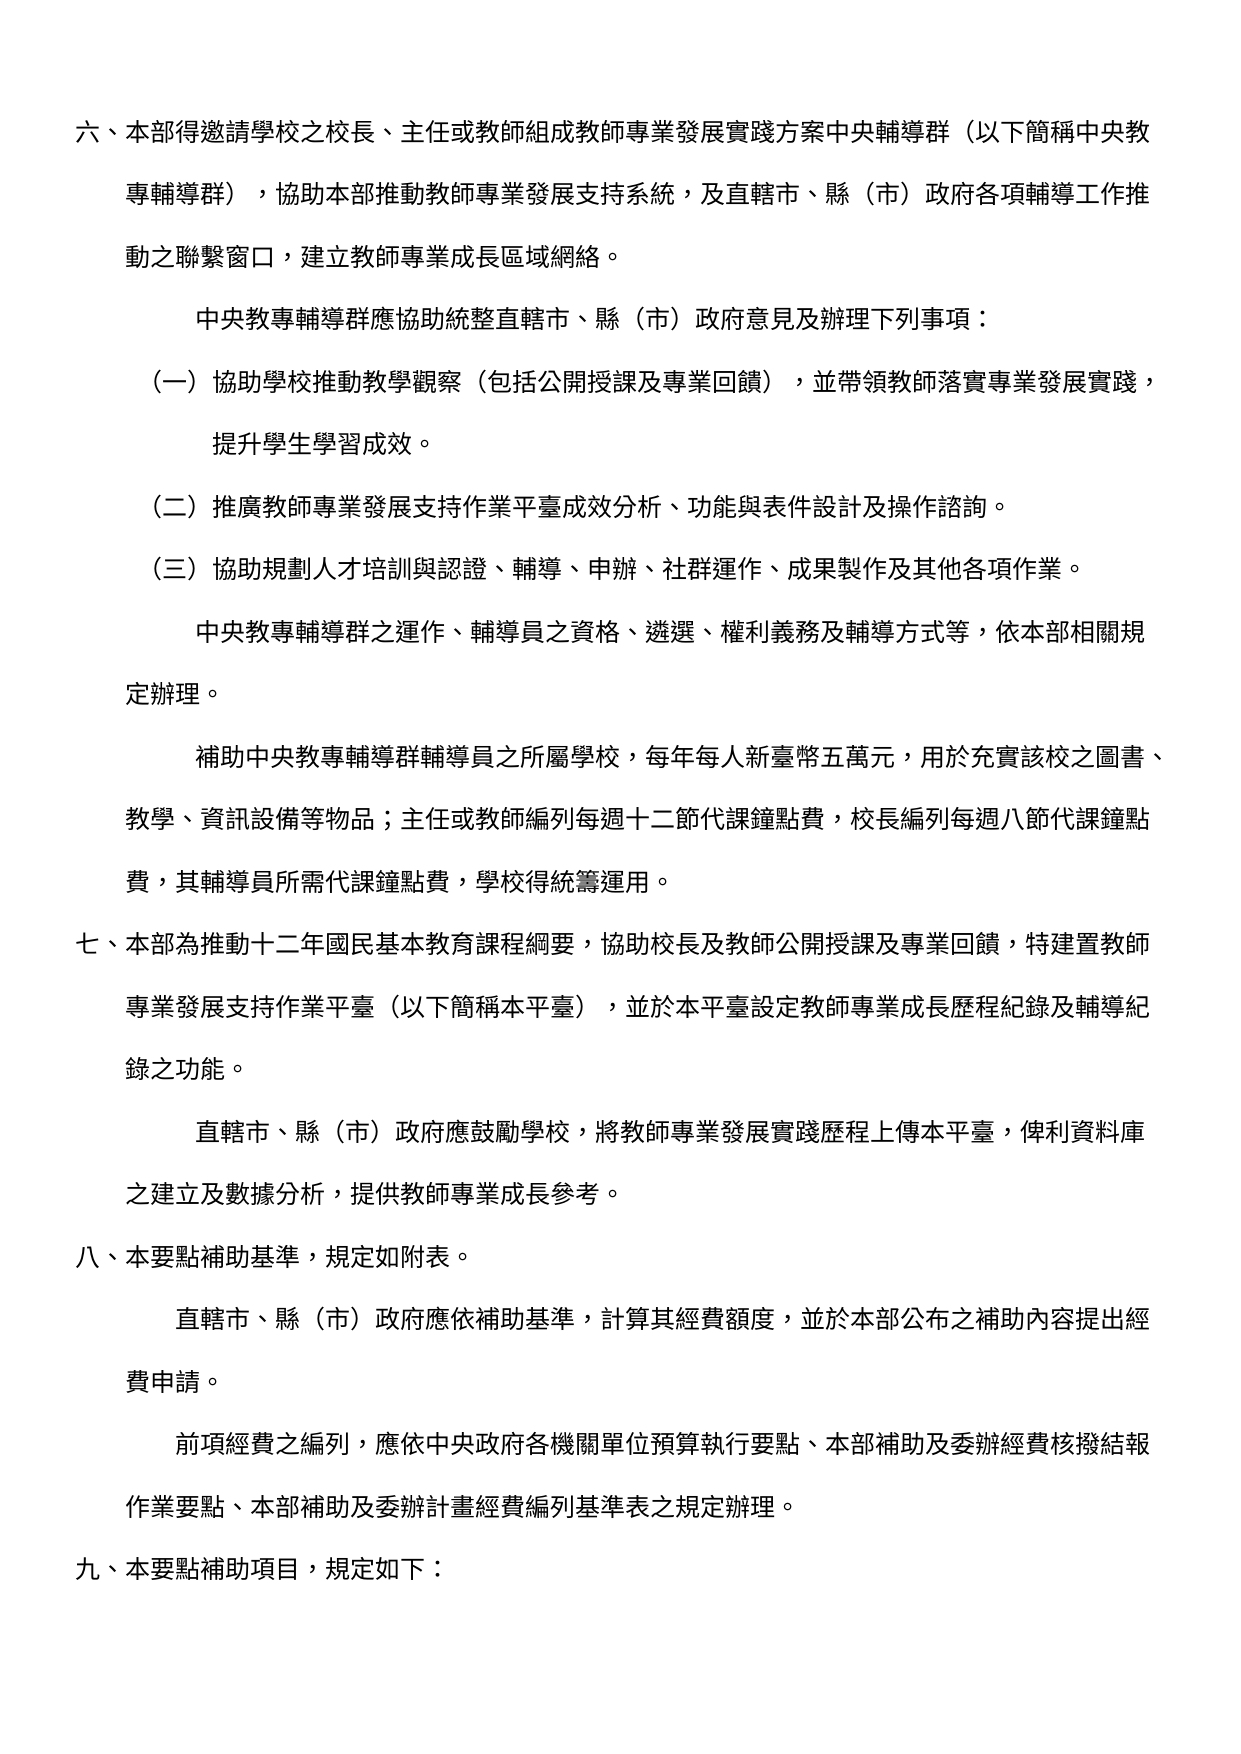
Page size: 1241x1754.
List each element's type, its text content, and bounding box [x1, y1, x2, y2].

text 直轄市、縣（市）政府應鼓勵學校，將教師專業發展實踐歷程上傳本平臺，俾利資料庫之建立及數據分析，提供教師專業成長參考。 [75, 1089, 1165, 1214]
text 中央教專輔導群應協助統整直轄市、縣（市）政府意見及辦理下列事項： [75, 276, 1165, 339]
text 六、本部得邀請學校之校長、主任或教師組成教師專業發展實踐方案中央輔導群（以下簡稱中央教專輔導群），協助本部推動教師專業發展支持系統，及直轄市、縣（市）政府各項輔導工作推動之聯繫窗口，建立教師專業成長區域網絡。 [75, 89, 1165, 276]
text 直轄市、縣（市）政府應依補助基準，計算其經費額度，並於本部公布之補助內容提出經費申請。 [75, 1276, 1165, 1401]
text 補助中央教專輔導群輔導員之所屬學校，每年每人新臺幣五萬元，用於充實該校之圖書、教學、資訊設備等物品；主任或教師編列每週十二節代課鐘點費，校長編列每週八節代課鐘點費，其輔導員所需代課鐘點費，學校得統籌運用。 [75, 714, 1165, 901]
text 前項經費之編列，應依中央政府各機關單位預算執行要點、本部補助及委辦經費核撥結報作業要點、本部補助及委辦計畫經費編列基準表之規定辦理。 [75, 1401, 1165, 1526]
text （二）推廣教師專業發展支持作業平臺成效分析、功能與表件設計及操作諮詢。 [137, 464, 1165, 526]
text 九、本要點補助項目，規定如下： [75, 1526, 1165, 1589]
text 八、本要點補助基準，規定如附表。 [75, 1214, 1165, 1276]
text （一）協助學校推動教學觀察（包括公開授課及專業回饋），並帶領教師落實專業發展實踐，提升學生學習成效。 [137, 339, 1165, 464]
text 七、本部為推動十二年國民基本教育課程綱要，協助校長及教師公開授課及專業回饋，特建置教師專業發展支持作業平臺（以下簡稱本平臺），並於本平臺設定教師專業成長歷程紀錄及輔導紀錄之功能。 [75, 901, 1165, 1089]
text （三）協助規劃人才培訓與認證、輔導、申辦、社群運作、成果製作及其他各項作業。 [137, 526, 1165, 589]
text 中央教專輔導群之運作、輔導員之資格、遴選、權利義務及輔導方式等，依本部相關規定辦理。 [75, 589, 1165, 714]
